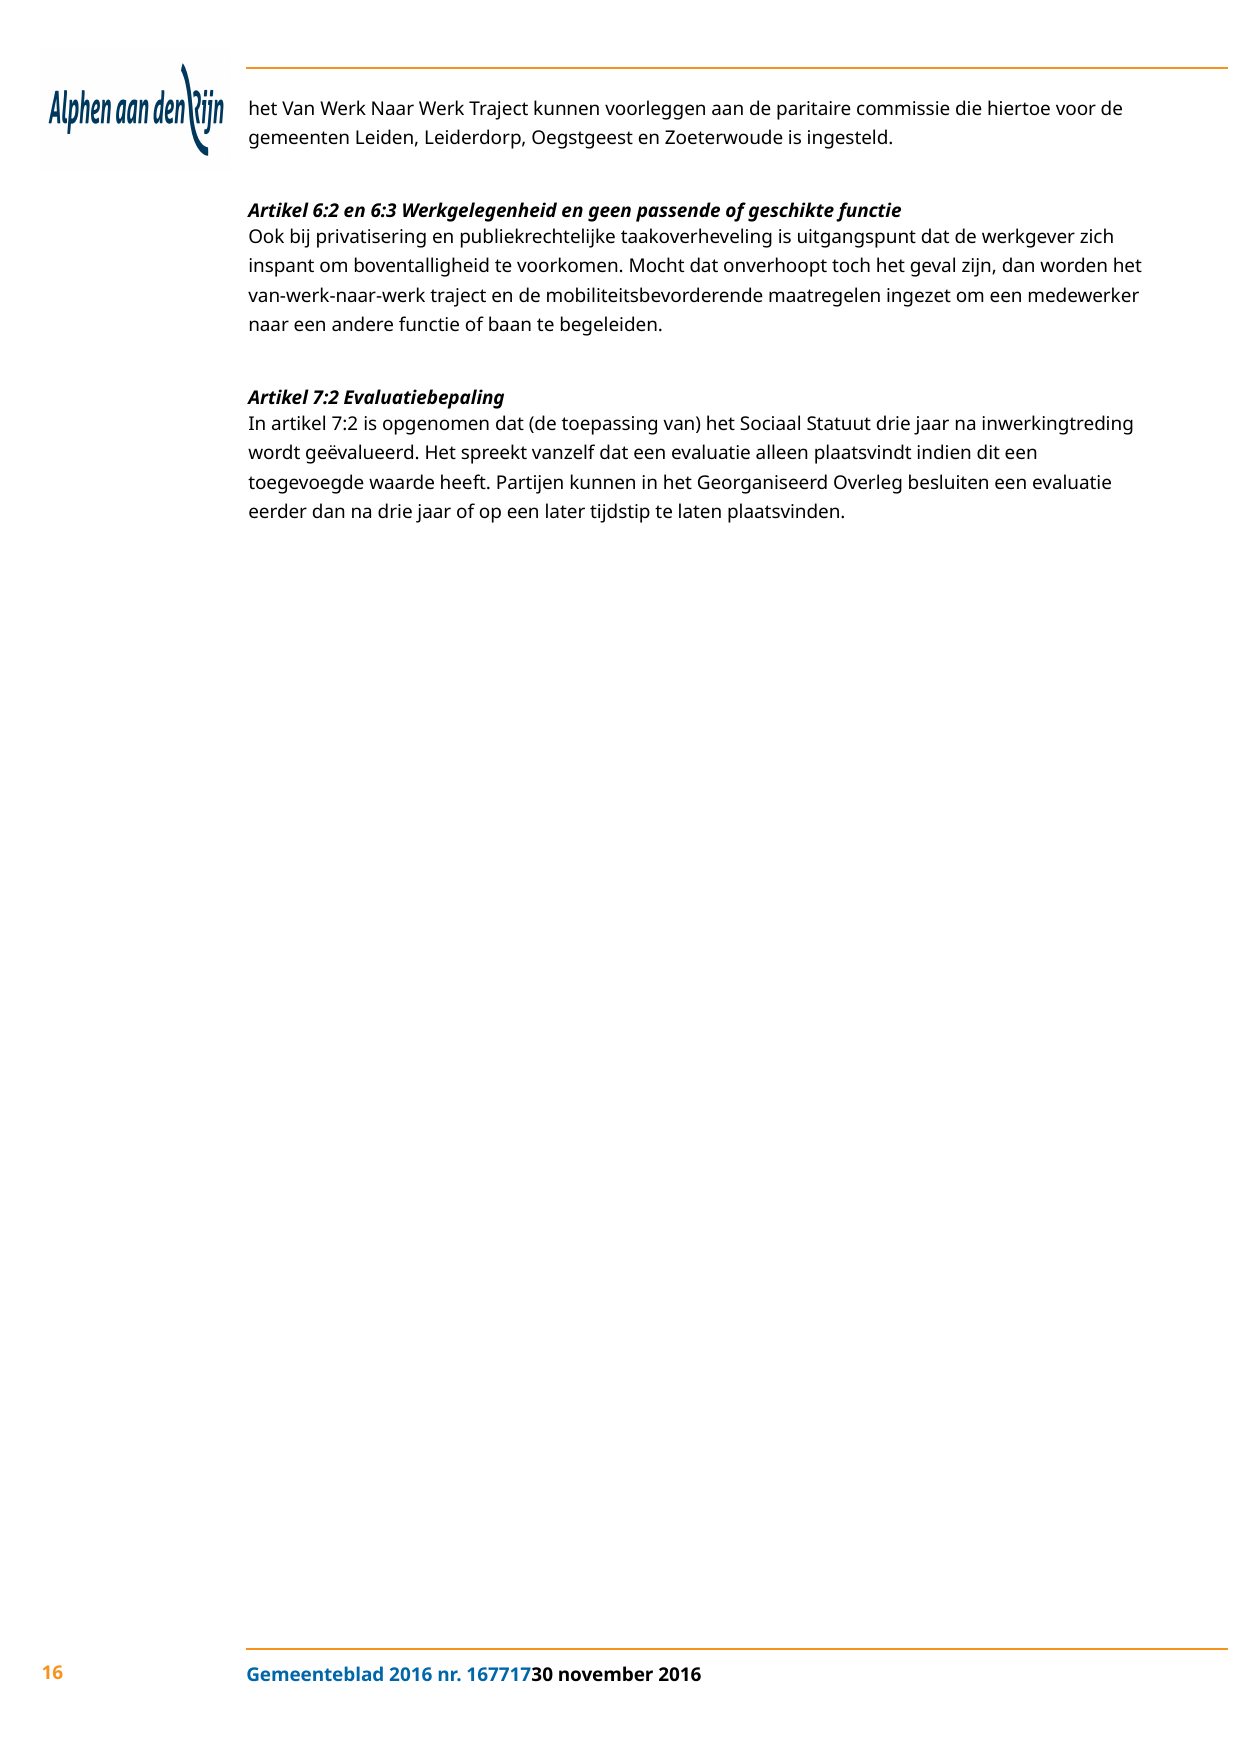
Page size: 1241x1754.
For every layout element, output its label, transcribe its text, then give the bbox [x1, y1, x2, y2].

picture [41, 47, 231, 172]
text Ook bij privatisering en publiekrechtelijke taakoverheveling is uitgangspunt dat de werkgever zich inspant om boventalligheid te voorkomen. Mocht dat onverhoopt toch het geval zijn, dan worden het van-werk-naar-werk traject en de mobiliteitsbevorderende maatregelen ingezet om een medewerker naar een andere functie of baan te begeleiden. [248, 223, 1152, 337]
text In artikel 7:2 is opgenomen dat (de toepassing van) het Sociaal Statuut drie jaar na inwerkingtreding wordt geëvalueerd. Het spreekt vanzelf dat een evaluatie alleen plaatsvindt indien dit een toegevoegde waarde heeft. Partijen kunnen in het Georganiseerd Overleg besluiten een evaluatie eerder dan na drie jaar of op een later tijdstip te laten plaatsvinden. [248, 410, 1152, 524]
text het Van Werk Naar Werk Traject kunnen voorleggen aan de paritaire commissie die hiertoe voor de gemeenten Leiden, Leiderdorp, Oegstgeest en Zoeterwoude is ingesteld. [248, 95, 1152, 150]
text Artikel 7:2 Evaluatiebepaling [248, 384, 1152, 410]
text Artikel 6:2 en 6:3 Werkgelegenheid en geen passende of geschikte functie [248, 197, 1152, 223]
